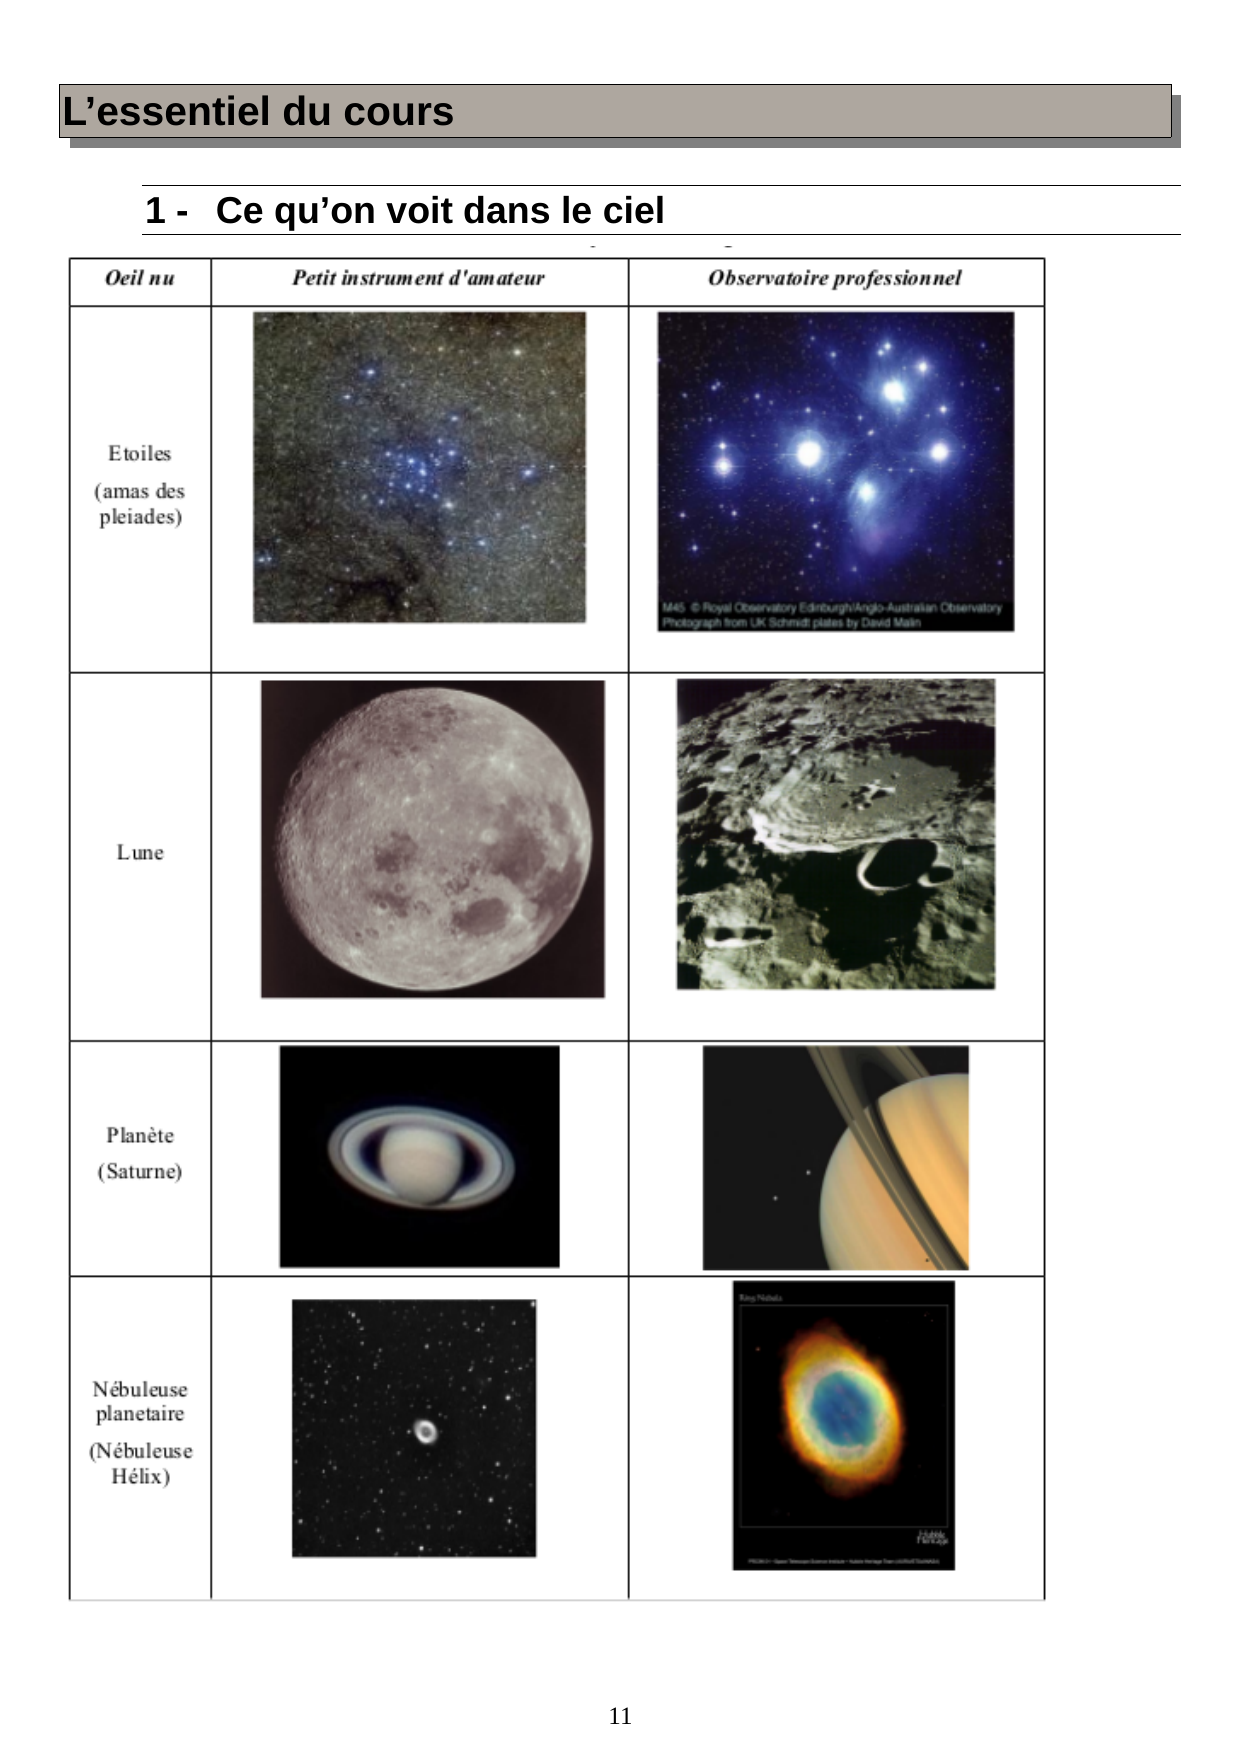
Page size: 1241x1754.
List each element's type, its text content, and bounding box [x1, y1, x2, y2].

picture [59, 246, 1056, 1610]
subtitle L’essentiel du cours [60, 85, 1171, 137]
subtitle Ce qu’on voit dans le ciel [142, 186, 1181, 234]
